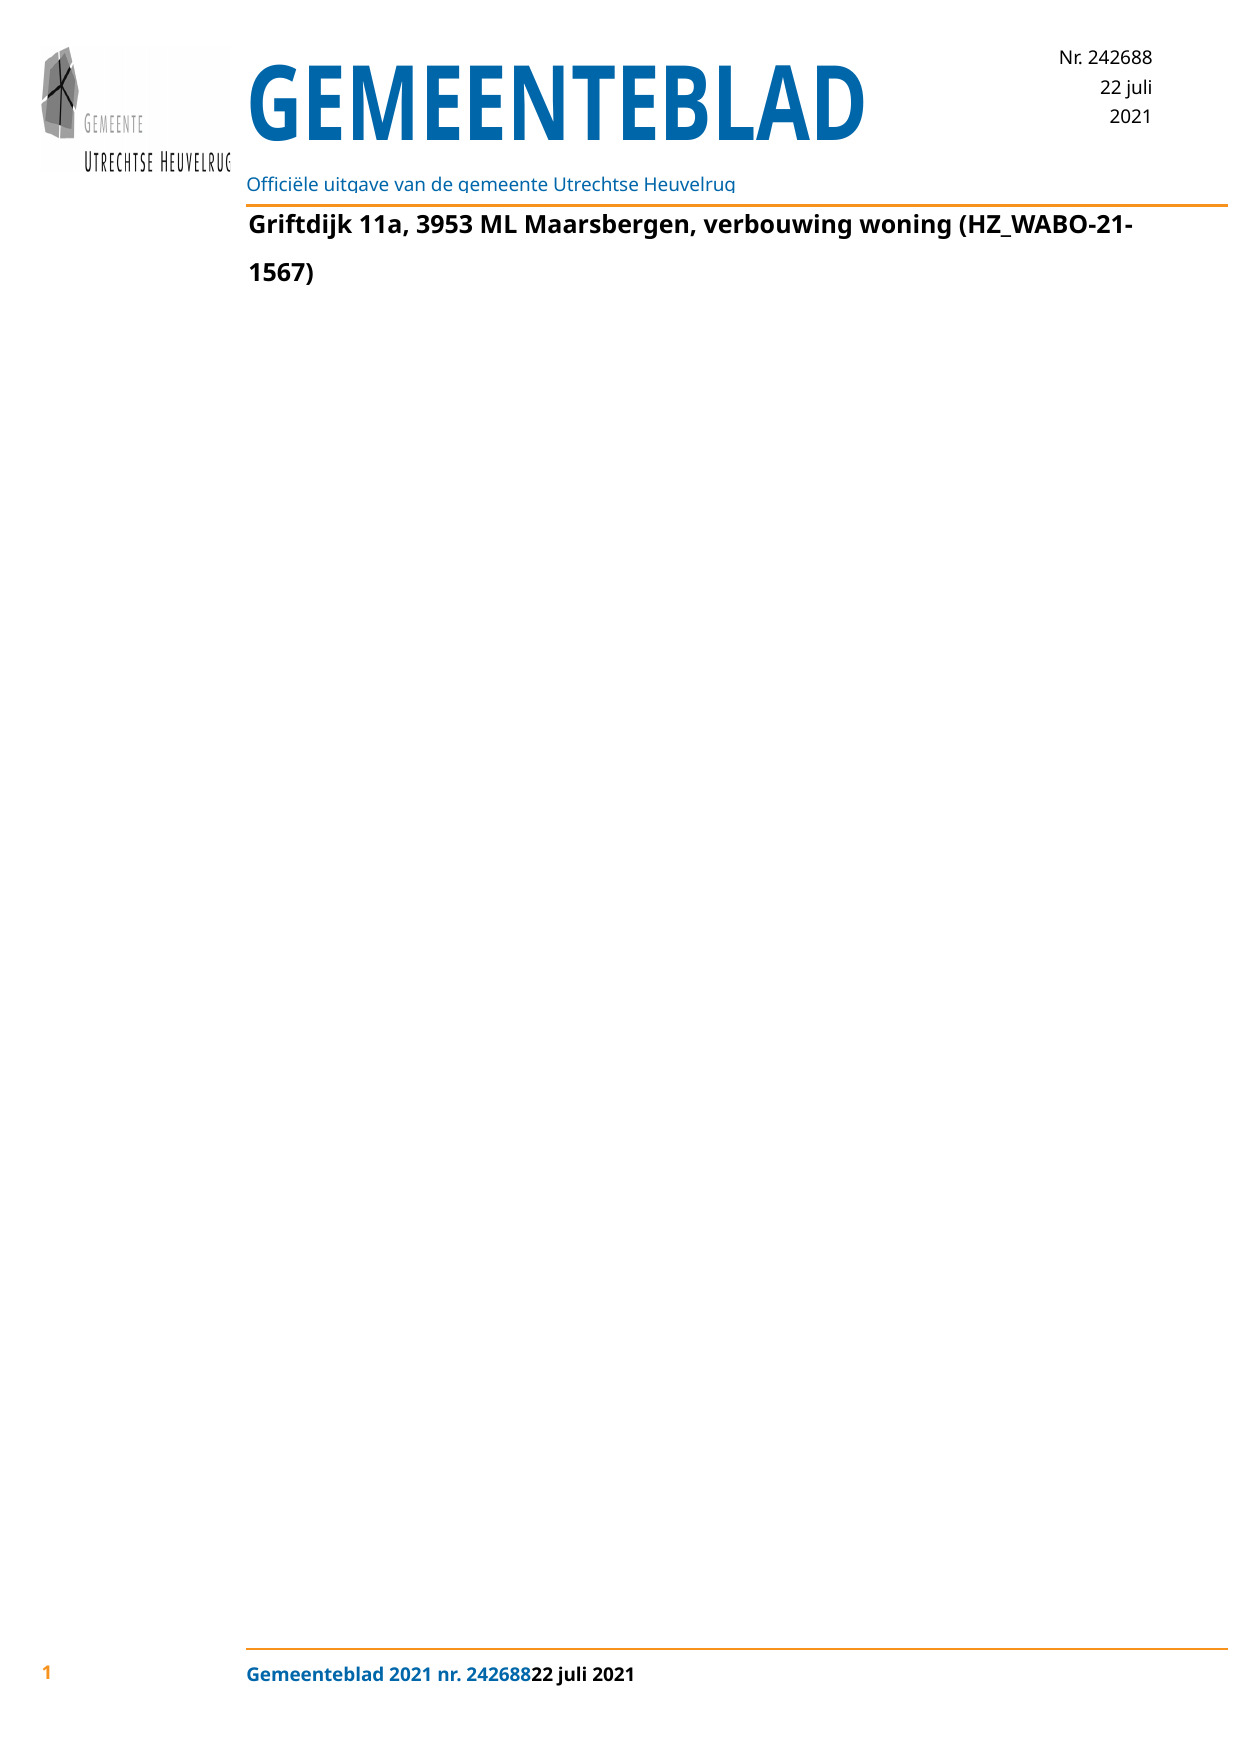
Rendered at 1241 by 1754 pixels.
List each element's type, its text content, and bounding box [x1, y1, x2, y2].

text Griftdijk 11a, 3953 ML Maarsbergen, verbouwing woning (HZ_WABO-21-1567) [248, 207, 1152, 288]
picture [41, 47, 231, 172]
